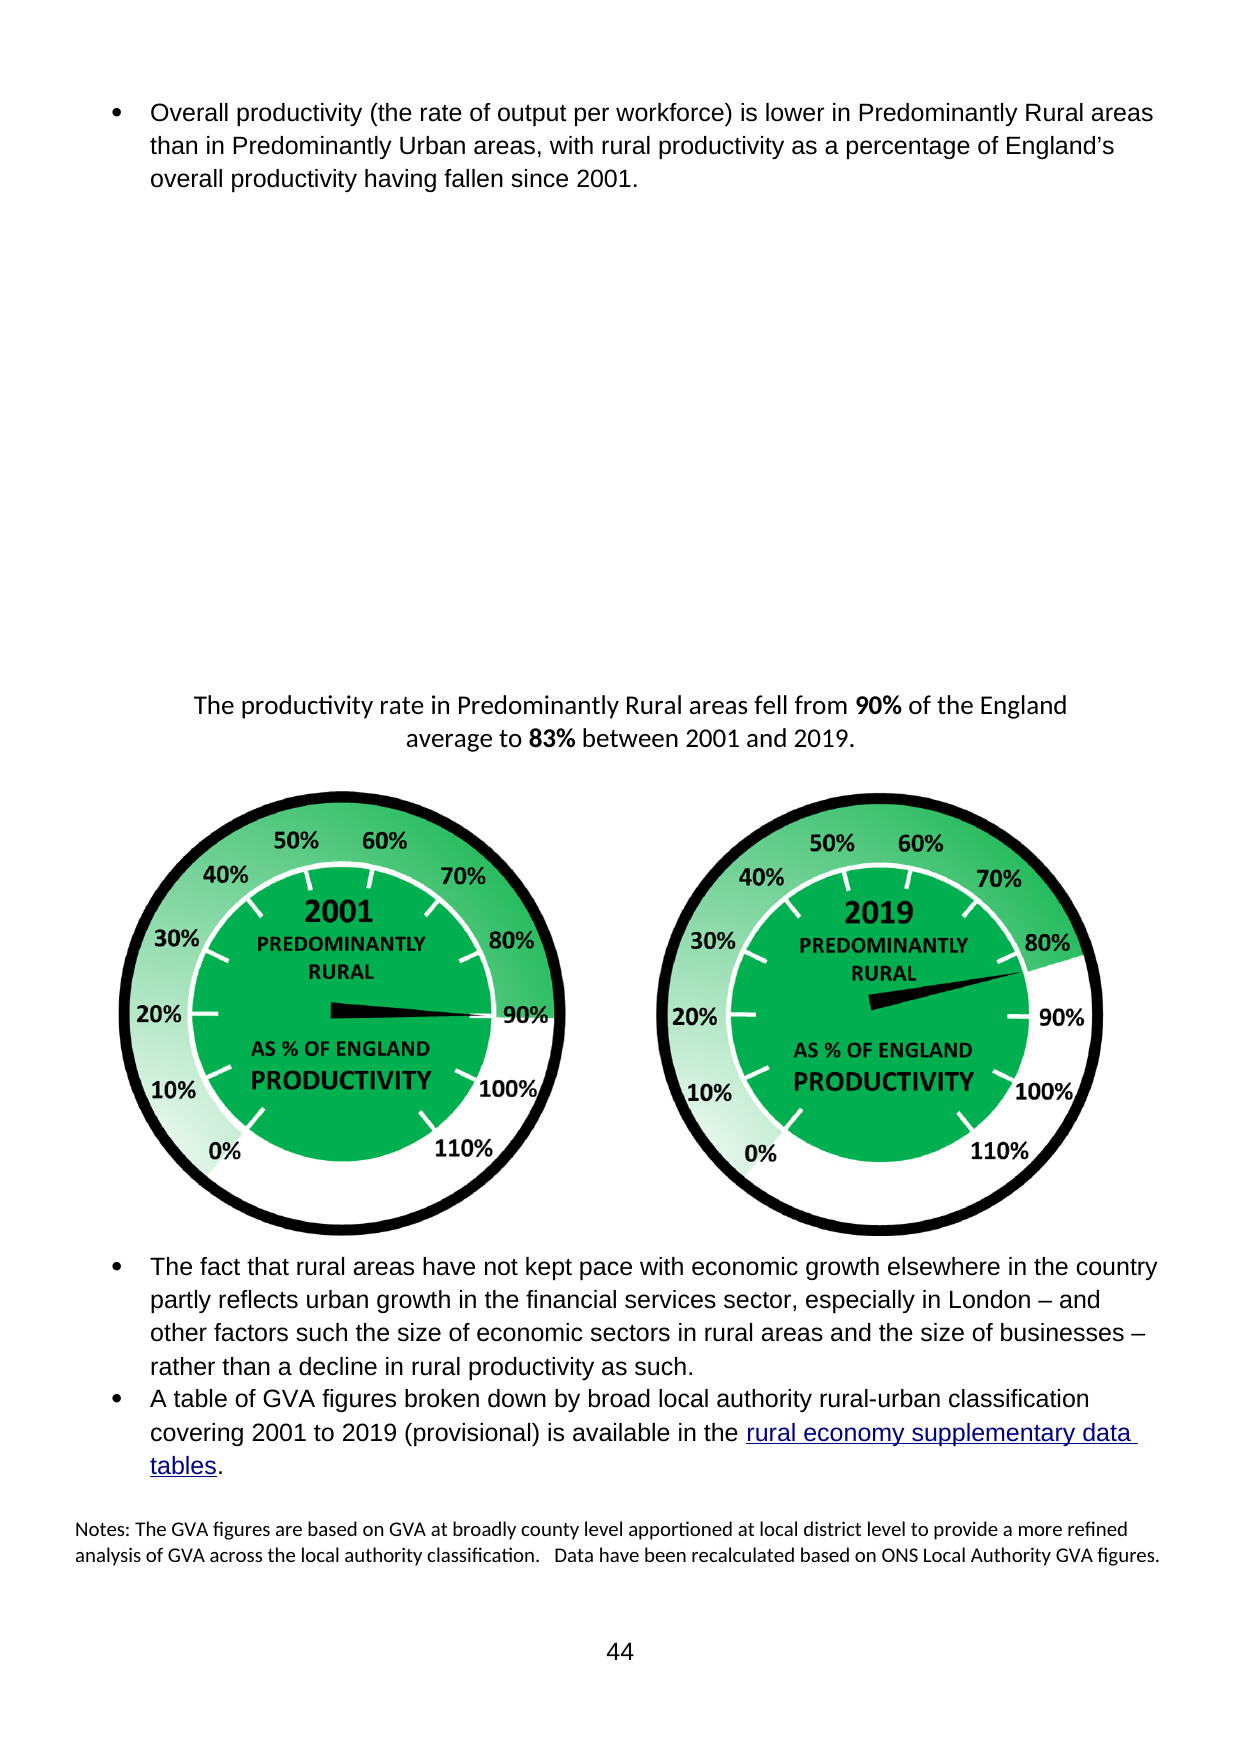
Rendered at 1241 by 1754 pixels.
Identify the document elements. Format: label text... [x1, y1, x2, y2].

list [136, 681, 1125, 763]
list The productivity rate in Predominantly Rural areas fell from 90% of the England average to 83% between 2001 and 2019. [151, 688, 1110, 754]
list The fact that rural areas have not kept pace with economic growth elsewhere in the country partly reflects urban growth in the financial services sector, especially in London – and other factors such the size of economic sectors in rural areas and the size of businesses – rather than a decline in rural productivity as such. [112, 1252, 1165, 1380]
list A table of GVA figures broken down by broad local authority rural-urban classification covering 2001 to 2019 (provisional) is available in the rural economy supplementary data tables. [112, 1384, 1165, 1479]
list Overall productivity (the rate of output per workforce) is lower in Predominantly Rural areas than in Predominantly Urban areas, with rural productivity as a percentage of England’s overall productivity having fallen since 2001. [112, 98, 1165, 193]
text Notes: The GVA figures are based on GVA at broadly county level apportioned at local district level to provide a more refined analysis of GVA across the local authority classification. Data have been recalculated based on ONS Local Authority GVA figures. [75, 1517, 1165, 1567]
